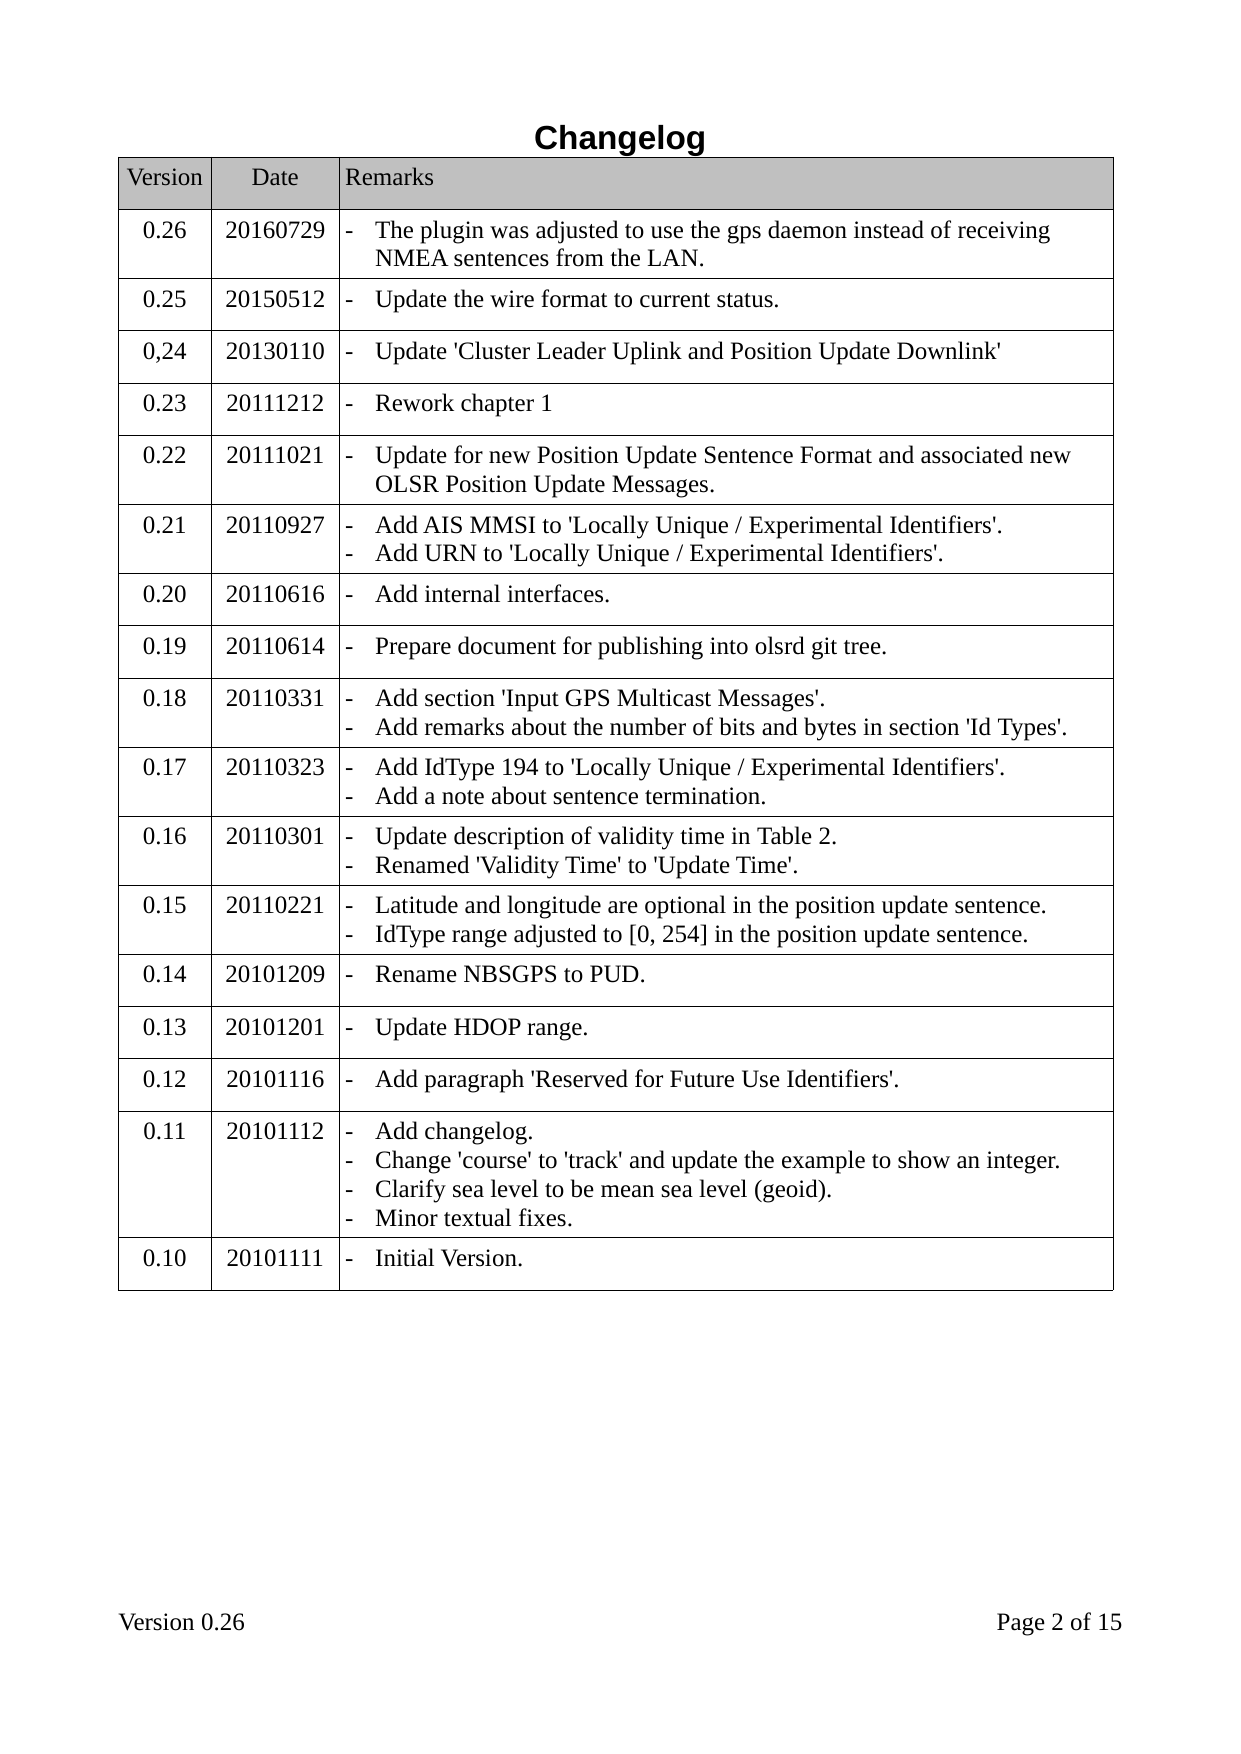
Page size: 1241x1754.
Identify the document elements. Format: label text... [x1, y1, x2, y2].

table_cell - Rework chapter 1 [340, 384, 1113, 435]
table_cell - Add IdType 194 to 'Locally Unique / Experimental Identifiers'. - Add a note about sentence termination. [340, 748, 1113, 816]
table_cell - Update 'Cluster Leader Uplink and Position Update Downlink' [340, 331, 1113, 382]
table_header Remarks [340, 158, 1113, 209]
table_cell - Update HDOP range. [340, 1007, 1113, 1058]
table_cell 20110616 [212, 574, 339, 625]
table_cell 0.17 [119, 748, 211, 816]
table_cell 20101116 [212, 1059, 339, 1111]
table_cell 0.19 [119, 626, 211, 677]
table_cell - Add AIS MMSI to 'Locally Unique / Experimental Identifiers'. - Add URN to 'Locally Unique / Experimental Identifiers'. [340, 505, 1113, 573]
table_header Date [212, 158, 339, 209]
table_cell - Latitude and longitude are optional in the position update sentence. - IdType range adjusted to [0, 254] in the position update sentence. [340, 886, 1113, 954]
subtitle Changelog [118, 118, 1122, 157]
table_cell 0.14 [119, 955, 211, 1006]
table_cell 0.11 [119, 1112, 211, 1237]
table_cell - Add section 'Input GPS Multicast Messages'. - Add remarks about the number of bits and bytes in section 'Id Types'. [340, 679, 1113, 747]
table_cell 0.18 [119, 679, 211, 747]
table_cell 20110331 [212, 679, 339, 747]
table_cell - Update for new Position Update Sentence Format and associated new OLSR Position Update Messages. [340, 436, 1113, 504]
table_cell - Add internal interfaces. [340, 574, 1113, 625]
table_cell - The plugin was adjusted to use the gps daemon instead of receiving NMEA sentences from the LAN. [340, 210, 1113, 278]
table_cell 20101201 [212, 1007, 339, 1058]
table_cell - Rename NBSGPS to PUD. [340, 955, 1113, 1006]
table_cell 20111021 [212, 436, 339, 504]
table_cell 20101112 [212, 1112, 339, 1237]
table_cell 20101209 [212, 955, 339, 1006]
table_cell 20150512 [212, 279, 339, 330]
table_cell 0.23 [119, 384, 211, 435]
table_cell 20101111 [212, 1238, 339, 1289]
table_cell - Update description of validity time in Table 2. - Renamed 'Validity Time' to 'Update Time'. [340, 817, 1113, 885]
table_cell 0.12 [119, 1059, 211, 1111]
table_cell 0.15 [119, 886, 211, 954]
table_cell - Add paragraph 'Reserved for Future Use Identifiers'. [340, 1059, 1113, 1111]
table_cell 0,24 [119, 331, 211, 382]
table_cell 0.10 [119, 1238, 211, 1289]
table_cell 0.13 [119, 1007, 211, 1058]
table_cell 20110614 [212, 626, 339, 677]
table_cell - Initial Version. [340, 1238, 1113, 1289]
table_cell 20110221 [212, 886, 339, 954]
table_cell - Prepare document for publishing into olsrd git tree. [340, 626, 1113, 677]
table_cell 20110301 [212, 817, 339, 885]
table_header Version [119, 158, 211, 209]
table_cell 20160729 [212, 210, 339, 278]
table_cell - Add changelog. - Change 'course' to 'track' and update the example to show an integer. - Clarify sea level to be mean sea level (geoid). - Minor textual fixes. [340, 1112, 1113, 1237]
table_cell 0.26 [119, 210, 211, 278]
table_cell 20110927 [212, 505, 339, 573]
table_cell 20110323 [212, 748, 339, 816]
table_cell 20130110 [212, 331, 339, 382]
table_cell 0.25 [119, 279, 211, 330]
table_cell 0.20 [119, 574, 211, 625]
table_cell 0.22 [119, 436, 211, 504]
table_cell 20111212 [212, 384, 339, 435]
table_cell 0.16 [119, 817, 211, 885]
table_cell - Update the wire format to current status. [340, 279, 1113, 330]
table_cell 0.21 [119, 505, 211, 573]
